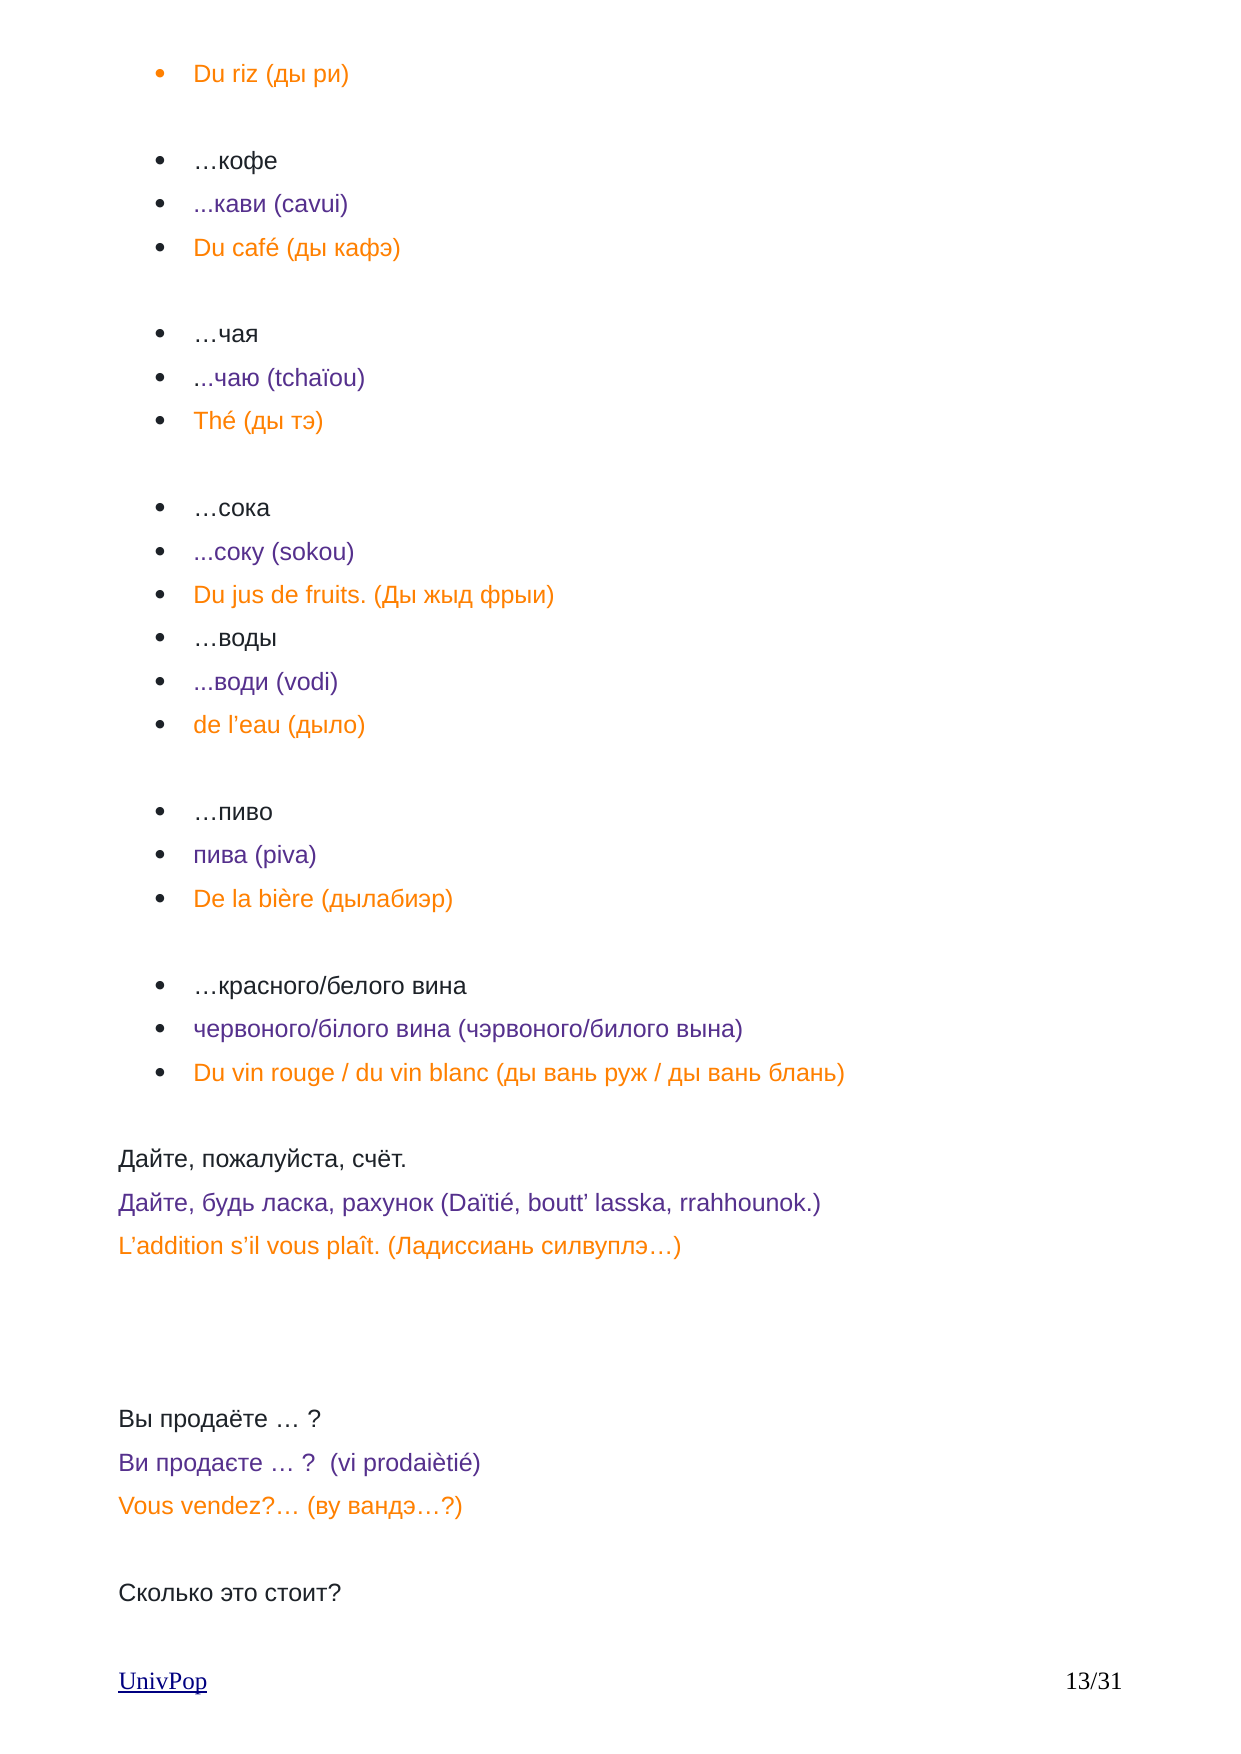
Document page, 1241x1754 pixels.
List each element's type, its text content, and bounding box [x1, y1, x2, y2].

text Сколько это стоит? [118, 1578, 1122, 1606]
text Вы продаёте … ? [118, 1404, 1122, 1433]
list …воды [156, 623, 1122, 652]
list Du jus de fruits. (Ды жыд фрыи) [156, 580, 1122, 609]
list …красного/белого вина [156, 971, 1122, 999]
list ...чаю (tchaïou) [156, 363, 1122, 392]
list Du café (ды кафэ) [156, 233, 1122, 262]
text Дайте, пожалуйста, счёт. [118, 1144, 1122, 1173]
text Vous vendez?… (ву вандэ…?) [118, 1491, 1122, 1520]
text L’addition s’il vous plaît. (Ладиссиань силвуплэ…) [118, 1231, 1122, 1260]
list Du vin rouge / du vin blanc (ды вань руж / ды вань блань) [156, 1058, 1122, 1086]
list пива (piva) [156, 841, 1122, 869]
list …чая [156, 319, 1122, 348]
text Ви продаєте … ? (vi prodaiètié) [118, 1448, 1122, 1476]
list червоного/білого вина (чэрвоного/билого вына) [156, 1014, 1122, 1043]
list …сока [156, 493, 1122, 522]
list Du riz (ды ри) [156, 59, 1122, 88]
list …пивo [156, 797, 1122, 826]
text Дайте, будь ласка, рахунок (Daïtié, boutt’ lasska, rrahhounok.) [118, 1188, 1122, 1216]
list De la bière (дылабиэр) [156, 884, 1122, 913]
list ...води (vodi) [156, 667, 1122, 696]
list ...кави (cavui) [156, 189, 1122, 218]
list Thé (ды тэ) [156, 406, 1122, 435]
list ...соку (sokou) [156, 537, 1122, 565]
list de l’eau (дыло) [156, 710, 1122, 739]
list …кофе [156, 146, 1122, 175]
